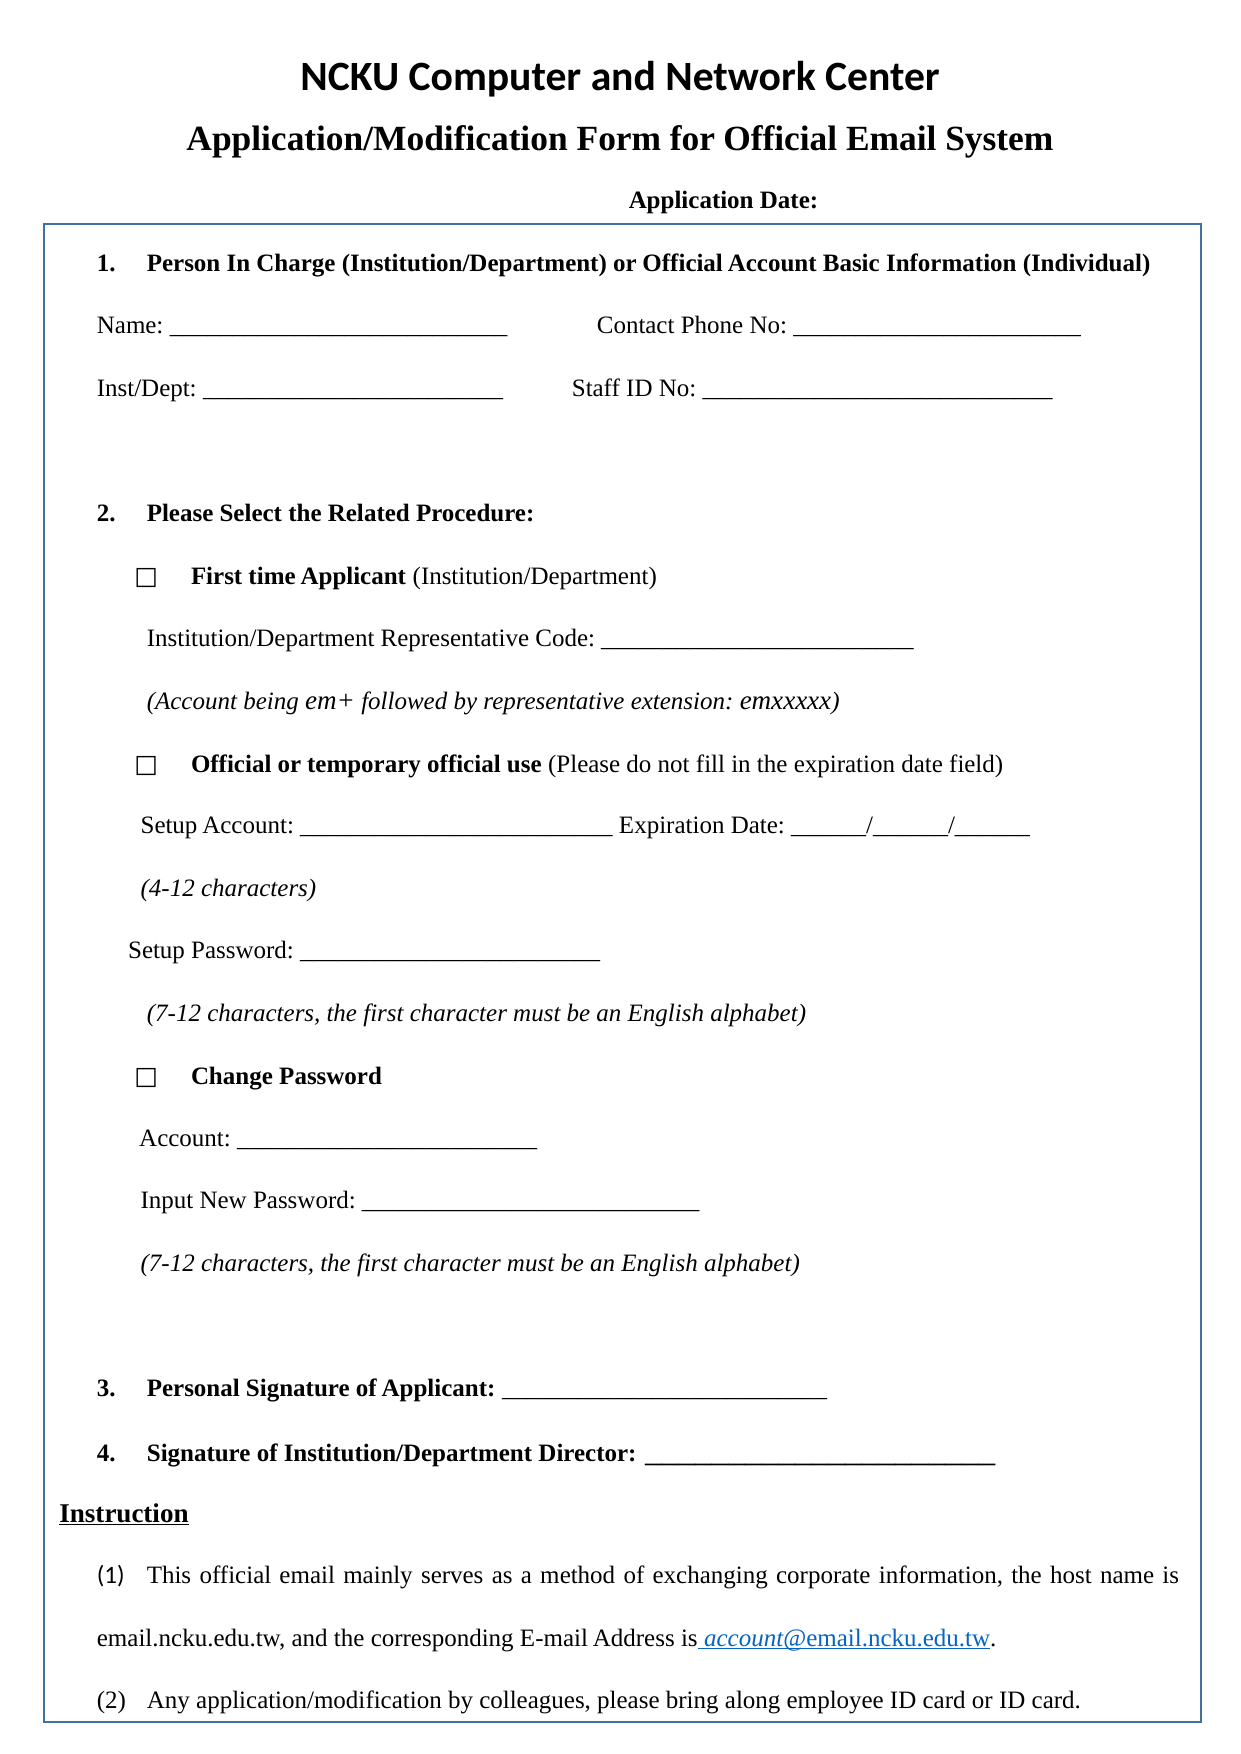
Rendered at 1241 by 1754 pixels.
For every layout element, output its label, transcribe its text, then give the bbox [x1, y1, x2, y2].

text NCKU Computer and Network Center [59, 33, 1181, 96]
list Inst/Dept: ________________________ Staff ID No: ____________________________ [97, 346, 1181, 408]
text Application Date: [59, 158, 1135, 221]
list This official email mainly serves as a method of exchanging corporate information, the host name is email.ncku.edu.tw, and the corresponding E-mail Address is account@email.ncku.edu.tw. [97, 1533, 1181, 1658]
text Setup Password: ________________________ [59, 908, 1181, 971]
list Person In Charge (Institution/Department) or Official Account Basic Information (Individual) [97, 225, 1181, 283]
list Any application/modification by colleagues, please bring along employee ID card or ID card. [97, 1658, 1181, 1721]
list First time Applicant (Institution/Department) [134, 533, 1181, 596]
list Signature of Institution/Department Director: _____________________ [97, 1408, 1181, 1471]
list Official or temporary official use (Please do not fill in the expiration date field) [134, 721, 1181, 783]
text Institution/Department Representative Code: _________________________ [134, 596, 1181, 658]
list Change Password [134, 1033, 1181, 1096]
list Personal Signature of Applicant: __________________________ [97, 1346, 1181, 1408]
text Setup Account: _________________________ Expiration Date: ______/______/______ [134, 783, 1181, 846]
list Input New Password: ___________________________ [134, 1158, 1181, 1221]
list Account: ________________________ [134, 1096, 1181, 1158]
list Please Select the Related Procedure: [97, 471, 1181, 533]
text Instruction [59, 1471, 1181, 1533]
list Name: ___________________________ Contact Phone No: _______________________ [97, 283, 1181, 346]
text (4-12 characters) [134, 846, 1181, 908]
list (7-12 characters, the first character must be an English alphabet) [134, 1221, 1181, 1283]
text (Account being em+ followed by representative extension: emxxxxx) [134, 658, 1181, 721]
text (7-12 characters, the first character must be an English alphabet) [59, 971, 1181, 1033]
text Application/Modification Form for Official Email System [59, 96, 1181, 158]
